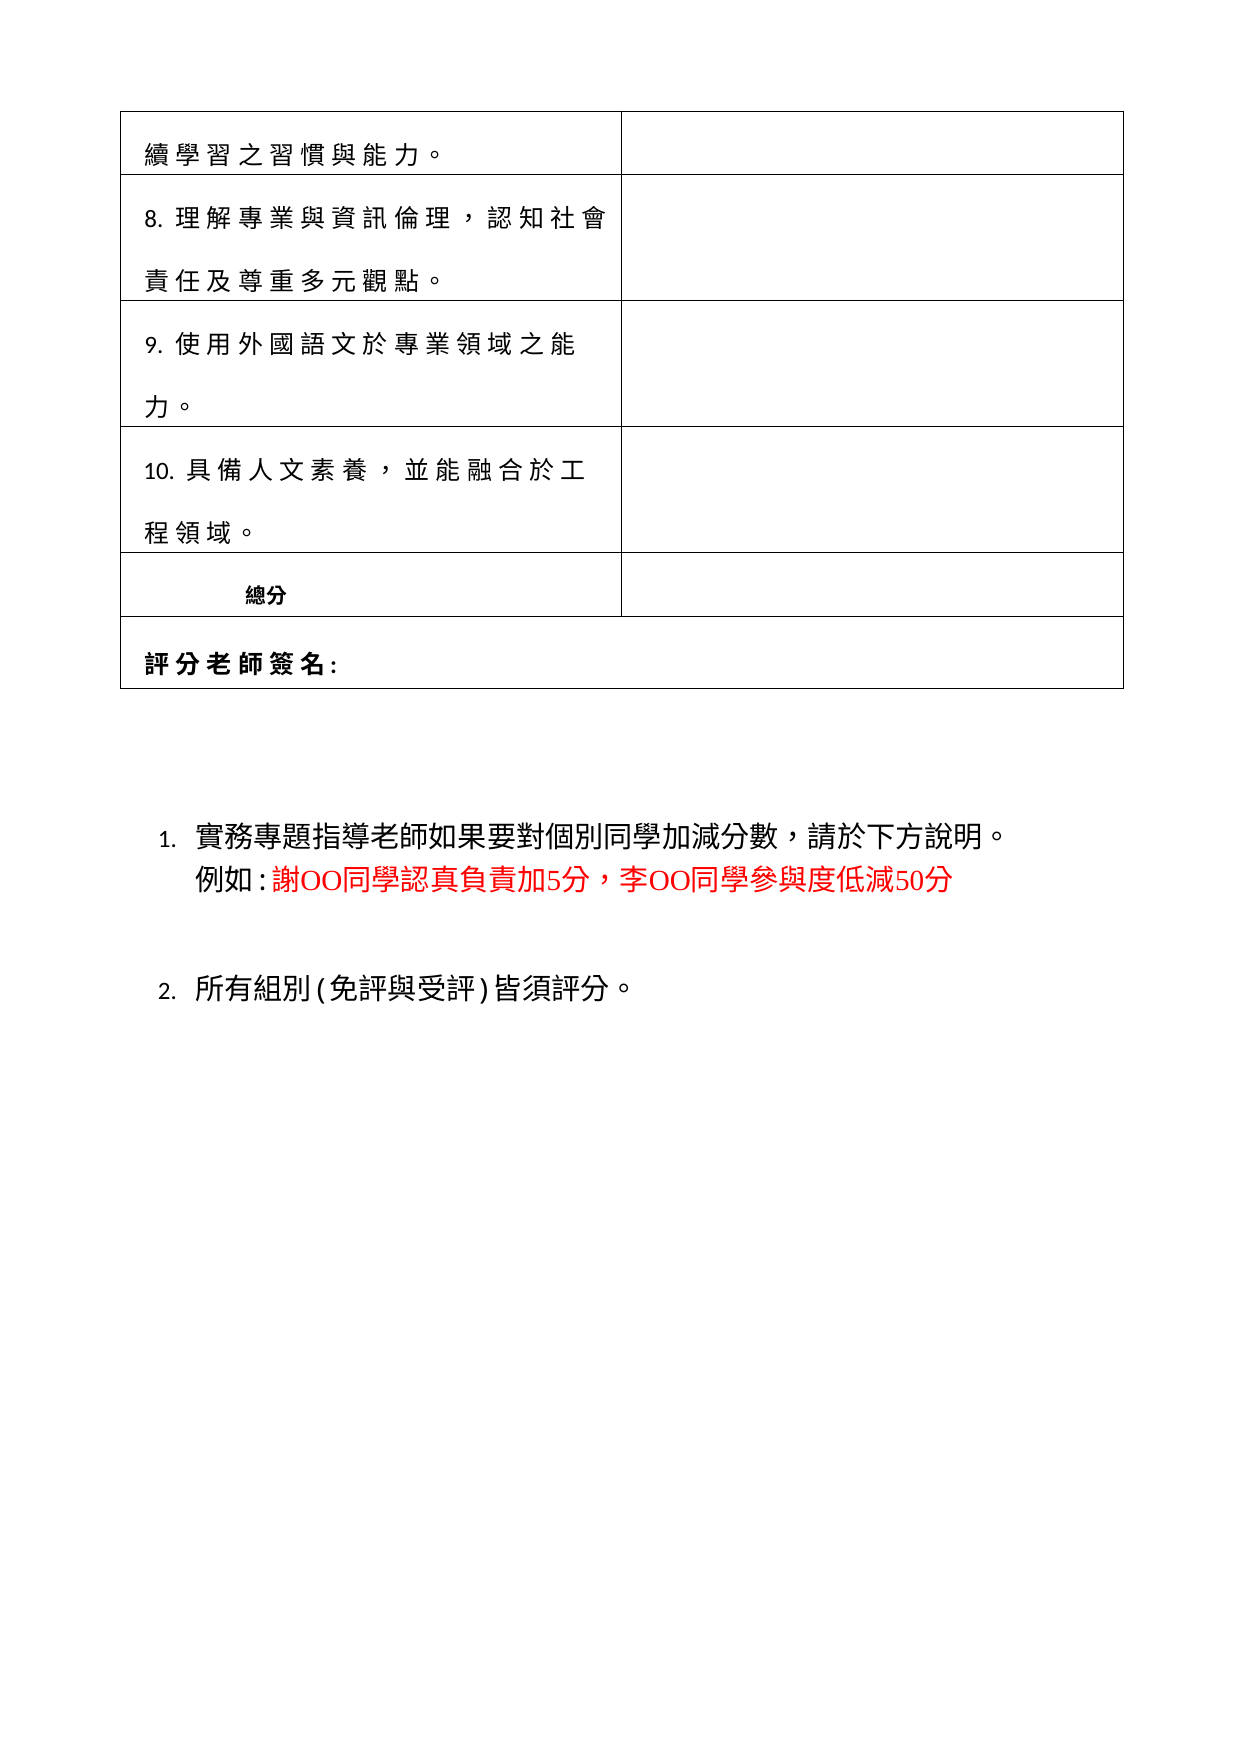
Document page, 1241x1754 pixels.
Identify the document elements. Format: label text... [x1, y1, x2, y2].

table_cell 10. 具備人文素養，並能融合於工程領域。 [121, 427, 621, 552]
table_cell [622, 427, 1123, 552]
table_cell 8. 理解專業與資訊倫理，認知社會責任及尊重多元觀點。 [121, 175, 621, 300]
table_cell 評分老師簽名: [121, 617, 1123, 688]
table_cell [622, 553, 1123, 616]
table_cell 續學習之習慣與能力。 [121, 112, 621, 174]
table_cell 總分 [121, 553, 621, 616]
table_cell [622, 175, 1123, 300]
list 所有組別(免評與受評)皆須評分。 [158, 966, 1120, 1008]
text 例如:謝OO同學認真負責加5分，李OO同學參與度低減50分 [195, 856, 1120, 898]
table_cell [622, 301, 1123, 426]
table_cell 9. 使用外國語文於專業領域之能力。 [121, 301, 621, 426]
table_cell [622, 112, 1123, 174]
list 實務專題指導老師如果要對個別同學加減分數，請於下方說明。 [158, 814, 1120, 856]
